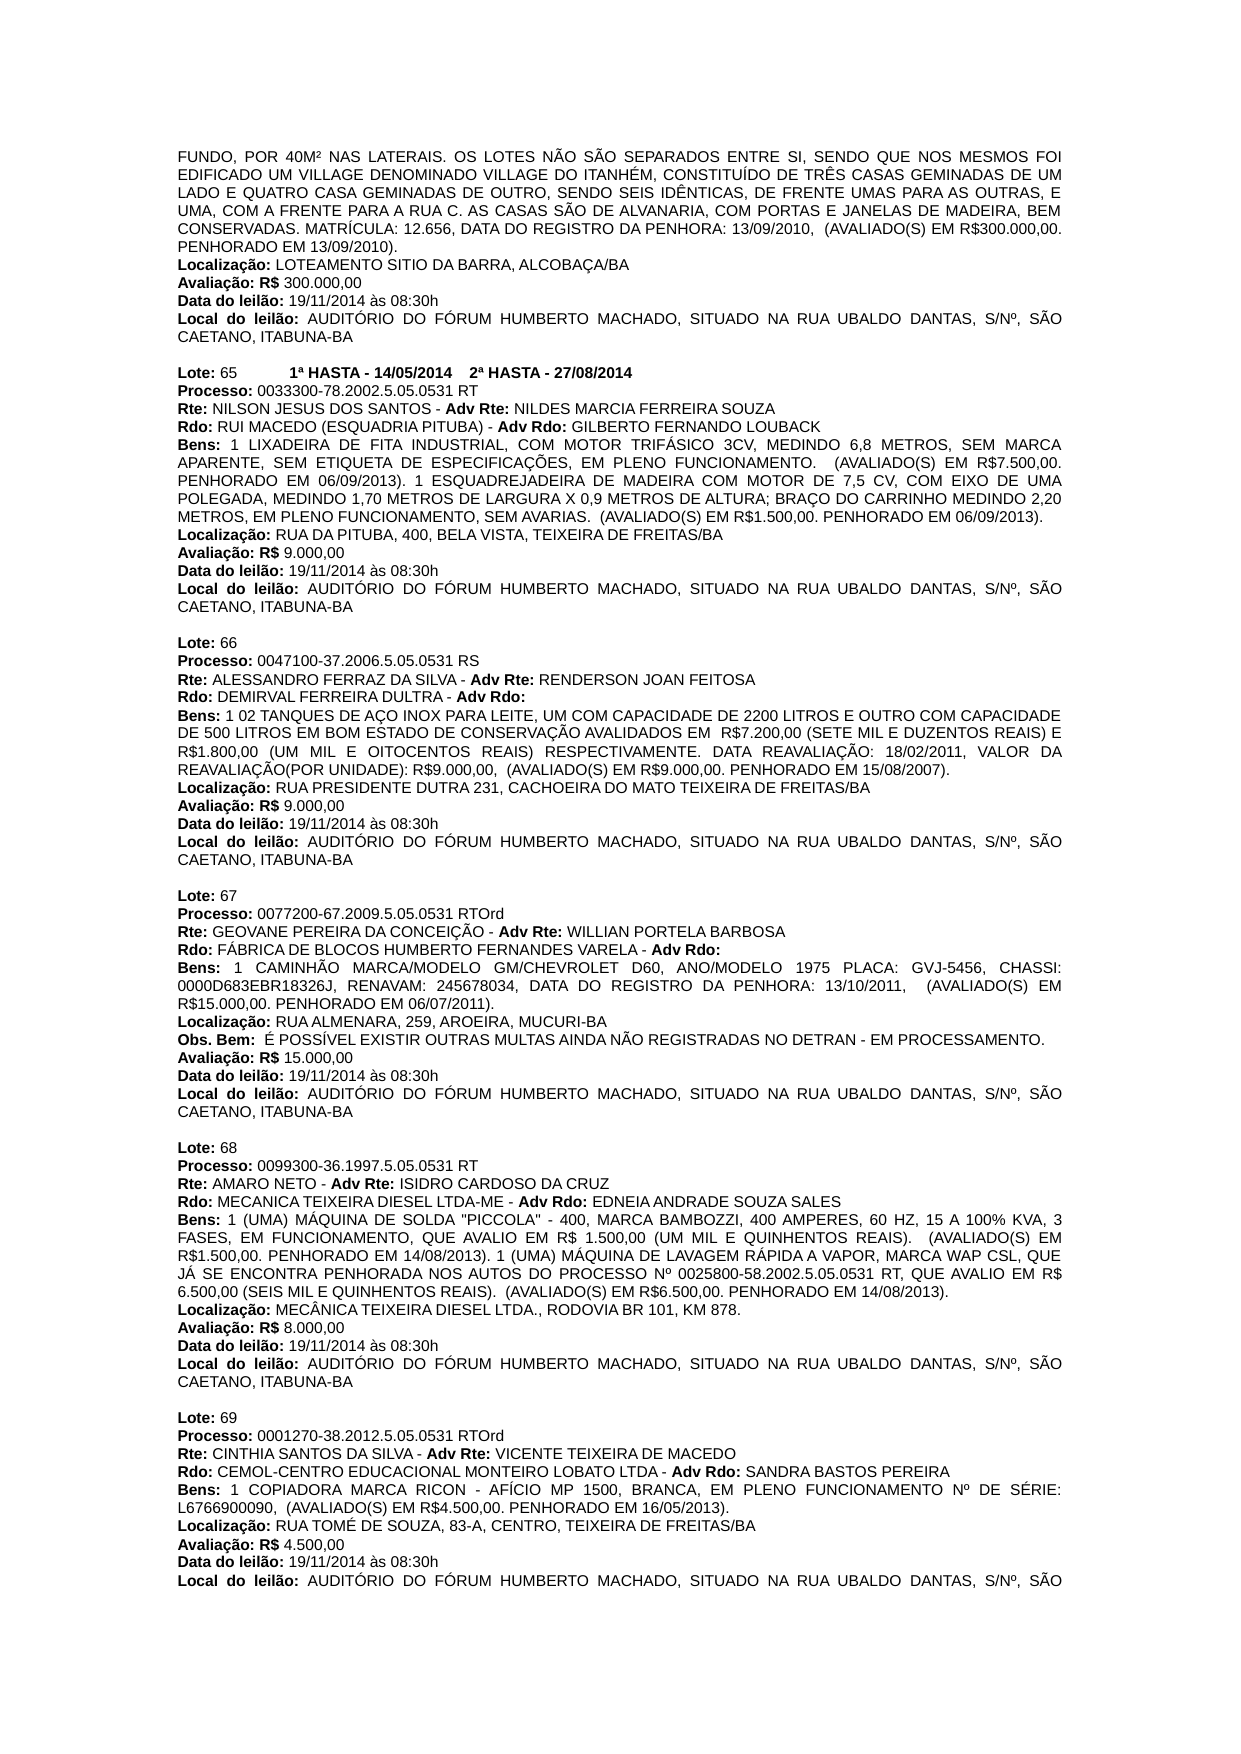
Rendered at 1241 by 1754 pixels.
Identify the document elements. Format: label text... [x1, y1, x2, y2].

text Local do leilão: AUDITÓRIO DO FÓRUM HUMBERTO MACHADO, SITUADO NA RUA UBALDO DANTAS, S/Nº, SÃO [177, 1571, 1063, 1589]
text Local do leilão: AUDITÓRIO DO FÓRUM HUMBERTO MACHADO, SITUADO NA RUA UBALDO DANTAS, S/Nº, SÃO CAETANO, ITABUNA-BA [177, 580, 1063, 616]
text Local do leilão: AUDITÓRIO DO FÓRUM HUMBERTO MACHADO, SITUADO NA RUA UBALDO DANTAS, S/Nº, SÃO CAETANO, ITABUNA-BA [177, 1085, 1063, 1121]
text Rdo: RUI MACEDO (ESQUADRIA PITUBA) - Adv Rdo: GILBERTO FERNANDO LOUBACK [177, 418, 1063, 436]
text Bens: 1 02 TANQUES DE AÇO INOX PARA LEITE, UM COM CAPACIDADE DE 2200 LITROS E OUTRO COM CAPACIDADE DE 500 LITROS EM BOM ESTADO DE CONSERVAÇÃO AVALIDADOS EM R$7.200,00 (SETE MIL E DUZENTOS REAIS) E R$1.800,00 (UM MIL E OITOCENTOS REAIS) RESPECTIVAMENTE. DATA REAVALIAÇÃO: 18/02/2011, VALOR DA REAVALIAÇÃO(POR UNIDADE): R$9.000,00, (AVALIADO(S) EM R$9.000,00. PENHORADO EM 15/08/2007). [177, 706, 1063, 778]
text Bens: 1 CAMINHÃO MARCA/MODELO GM/CHEVROLET D60, ANO/MODELO 1975 PLACA: GVJ-5456, CHASSI: 0000D683EBR18326J, RENAVAM: 245678034, DATA DO REGISTRO DA PENHORA: 13/10/2011, (AVALIADO(S) EM R$15.000,00. PENHORADO EM 06/07/2011). [177, 958, 1063, 1013]
text Processo: 0047100-37.2006.5.05.0531 RS [177, 652, 1063, 670]
text Bens: 1 COPIADORA MARCA RICON - AFÍCIO MP 1500, BRANCA, EM PLENO FUNCIONAMENTO Nº DE SÉRIE: L6766900090, (AVALIADO(S) EM R$4.500,00. PENHORADO EM 16/05/2013). [177, 1481, 1063, 1517]
text Avaliação: R$ 9.000,00 [177, 544, 1063, 562]
text Rte: CINTHIA SANTOS DA SILVA - Adv Rte: VICENTE TEIXEIRA DE MACEDO [177, 1445, 1063, 1463]
text Rte: NILSON JESUS DOS SANTOS - Adv Rte: NILDES MARCIA FERREIRA SOUZA [177, 400, 1063, 418]
text Avaliação: R$ 300.000,00 [177, 274, 1063, 292]
text Lote: 66 [177, 634, 1063, 652]
text Bens: 1 LIXADEIRA DE FITA INDUSTRIAL, COM MOTOR TRIFÁSICO 3CV, MEDINDO 6,8 METROS, SEM MARCA APARENTE, SEM ETIQUETA DE ESPECIFICAÇÕES, EM PLENO FUNCIONAMENTO. (AVALIADO(S) EM R$7.500,00. PENHORADO EM 06/09/2013). 1 ESQUADREJADEIRA DE MADEIRA COM MOTOR DE 7,5 CV, COM EIXO DE UMA POLEGADA, MEDINDO 1,70 METROS DE LARGURA X 0,9 METROS DE ALTURA; BRAÇO DO CARRINHO MEDINDO 2,20 METROS, EM PLENO FUNCIONAMENTO, SEM AVARIAS. (AVALIADO(S) EM R$1.500,00. PENHORADO EM 06/09/2013). [177, 436, 1063, 526]
text Local do leilão: AUDITÓRIO DO FÓRUM HUMBERTO MACHADO, SITUADO NA RUA UBALDO DANTAS, S/Nº, SÃO CAETANO, ITABUNA-BA [177, 310, 1063, 346]
text Processo: 0077200-67.2009.5.05.0531 RTOrd [177, 904, 1063, 922]
text Localização: LOTEAMENTO SITIO DA BARRA, ALCOBAÇA/BA [177, 256, 1063, 274]
text Lote: 65 1ª HASTA - 14/05/2014 2ª HASTA - 27/08/2014 [177, 364, 1063, 382]
text Processo: 0099300-36.1997.5.05.0531 RT [177, 1157, 1063, 1175]
text Localização: RUA DA PITUBA, 400, BELA VISTA, TEIXEIRA DE FREITAS/BA [177, 526, 1063, 544]
text Processo: 0001270-38.2012.5.05.0531 RTOrd [177, 1427, 1063, 1445]
text Rdo: DEMIRVAL FERREIRA DULTRA - Adv Rdo: [177, 688, 1063, 706]
text Rdo: CEMOL-CENTRO EDUCACIONAL MONTEIRO LOBATO LTDA - Adv Rdo: SANDRA BASTOS PEREIRA [177, 1463, 1063, 1481]
text Lote: 68 [177, 1139, 1063, 1157]
text Rdo: MECANICA TEIXEIRA DIESEL LTDA-ME - Adv Rdo: EDNEIA ANDRADE SOUZA SALES [177, 1193, 1063, 1211]
text Data do leilão: 19/11/2014 às 08:30h [177, 1337, 1063, 1355]
text Local do leilão: AUDITÓRIO DO FÓRUM HUMBERTO MACHADO, SITUADO NA RUA UBALDO DANTAS, S/Nº, SÃO CAETANO, ITABUNA-BA [177, 1355, 1063, 1391]
text Avaliação: R$ 8.000,00 [177, 1319, 1063, 1337]
text Bens: 1 (UMA) MÁQUINA DE SOLDA "PICCOLA" - 400, MARCA BAMBOZZI, 400 AMPERES, 60 HZ, 15 A 100% KVA, 3 FASES, EM FUNCIONAMENTO, QUE AVALIO EM R$ 1.500,00 (UM MIL E QUINHENTOS REAIS). (AVALIADO(S) EM R$1.500,00. PENHORADO EM 14/08/2013). 1 (UMA) MÁQUINA DE LAVAGEM RÁPIDA A VAPOR, MARCA WAP CSL, QUE JÁ SE ENCONTRA PENHORADA NOS AUTOS DO PROCESSO Nº 0025800-58.2002.5.05.0531 RT, QUE AVALIO EM R$ 6.500,00 (SEIS MIL E QUINHENTOS REAIS). (AVALIADO(S) EM R$6.500,00. PENHORADO EM 14/08/2013). [177, 1211, 1063, 1301]
text Lote: 69 [177, 1409, 1063, 1427]
text Lote: 67 [177, 886, 1063, 904]
text Localização: RUA ALMENARA, 259, AROEIRA, MUCURI-BA [177, 1013, 1063, 1031]
text Data do leilão: 19/11/2014 às 08:30h [177, 1553, 1063, 1571]
text Rte: GEOVANE PEREIRA DA CONCEIÇÃO - Adv Rte: WILLIAN PORTELA BARBOSA [177, 922, 1063, 941]
text Rdo: FÁBRICA DE BLOCOS HUMBERTO FERNANDES VARELA - Adv Rdo: [177, 941, 1063, 958]
text Data do leilão: 19/11/2014 às 08:30h [177, 292, 1063, 310]
text Localização: RUA TOMÉ DE SOUZA, 83-A, CENTRO, TEIXEIRA DE FREITAS/BA [177, 1517, 1063, 1535]
text Processo: 0033300-78.2002.5.05.0531 RT [177, 382, 1063, 400]
text Local do leilão: AUDITÓRIO DO FÓRUM HUMBERTO MACHADO, SITUADO NA RUA UBALDO DANTAS, S/Nº, SÃO CAETANO, ITABUNA-BA [177, 832, 1063, 868]
text Localização: MECÂNICA TEIXEIRA DIESEL LTDA., RODOVIA BR 101, KM 878. [177, 1301, 1063, 1319]
text Data do leilão: 19/11/2014 às 08:30h [177, 814, 1063, 832]
text Rte: ALESSANDRO FERRAZ DA SILVA - Adv Rte: RENDERSON JOAN FEITOSA [177, 670, 1063, 688]
text Avaliação: R$ 9.000,00 [177, 796, 1063, 814]
text Avaliação: R$ 15.000,00 [177, 1049, 1063, 1067]
text Data do leilão: 19/11/2014 às 08:30h [177, 562, 1063, 580]
text Localização: RUA PRESIDENTE DUTRA 231, CACHOEIRA DO MATO TEIXEIRA DE FREITAS/BA [177, 778, 1063, 796]
text Data do leilão: 19/11/2014 às 08:30h [177, 1067, 1063, 1085]
text Obs. Bem: É POSSÍVEL EXISTIR OUTRAS MULTAS AINDA NÃO REGISTRADAS NO DETRAN - EM PROCESSAMENTO. [177, 1031, 1063, 1049]
text Avaliação: R$ 4.500,00 [177, 1535, 1063, 1553]
text FUNDO, POR 40M² NAS LATERAIS. OS LOTES NÃO SÃO SEPARADOS ENTRE SI, SENDO QUE NOS MESMOS FOI EDIFICADO UM VILLAGE DENOMINADO VILLAGE DO ITANHÉM, CONSTITUÍDO DE TRÊS CASAS GEMINADAS DE UM LADO E QUATRO CASA GEMINADAS DE OUTRO, SENDO SEIS IDÊNTICAS, DE FRENTE UMAS PARA AS OUTRAS, E UMA, COM A FRENTE PARA A RUA C. AS CASAS SÃO DE ALVANARIA, COM PORTAS E JANELAS DE MADEIRA, BEM CONSERVADAS. MATRÍCULA: 12.656, DATA DO REGISTRO DA PENHORA: 13/09/2010, (AVALIADO(S) EM R$300.000,00. PENHORADO EM 13/09/2010). [177, 148, 1063, 256]
text Rte: AMARO NETO - Adv Rte: ISIDRO CARDOSO DA CRUZ [177, 1175, 1063, 1193]
